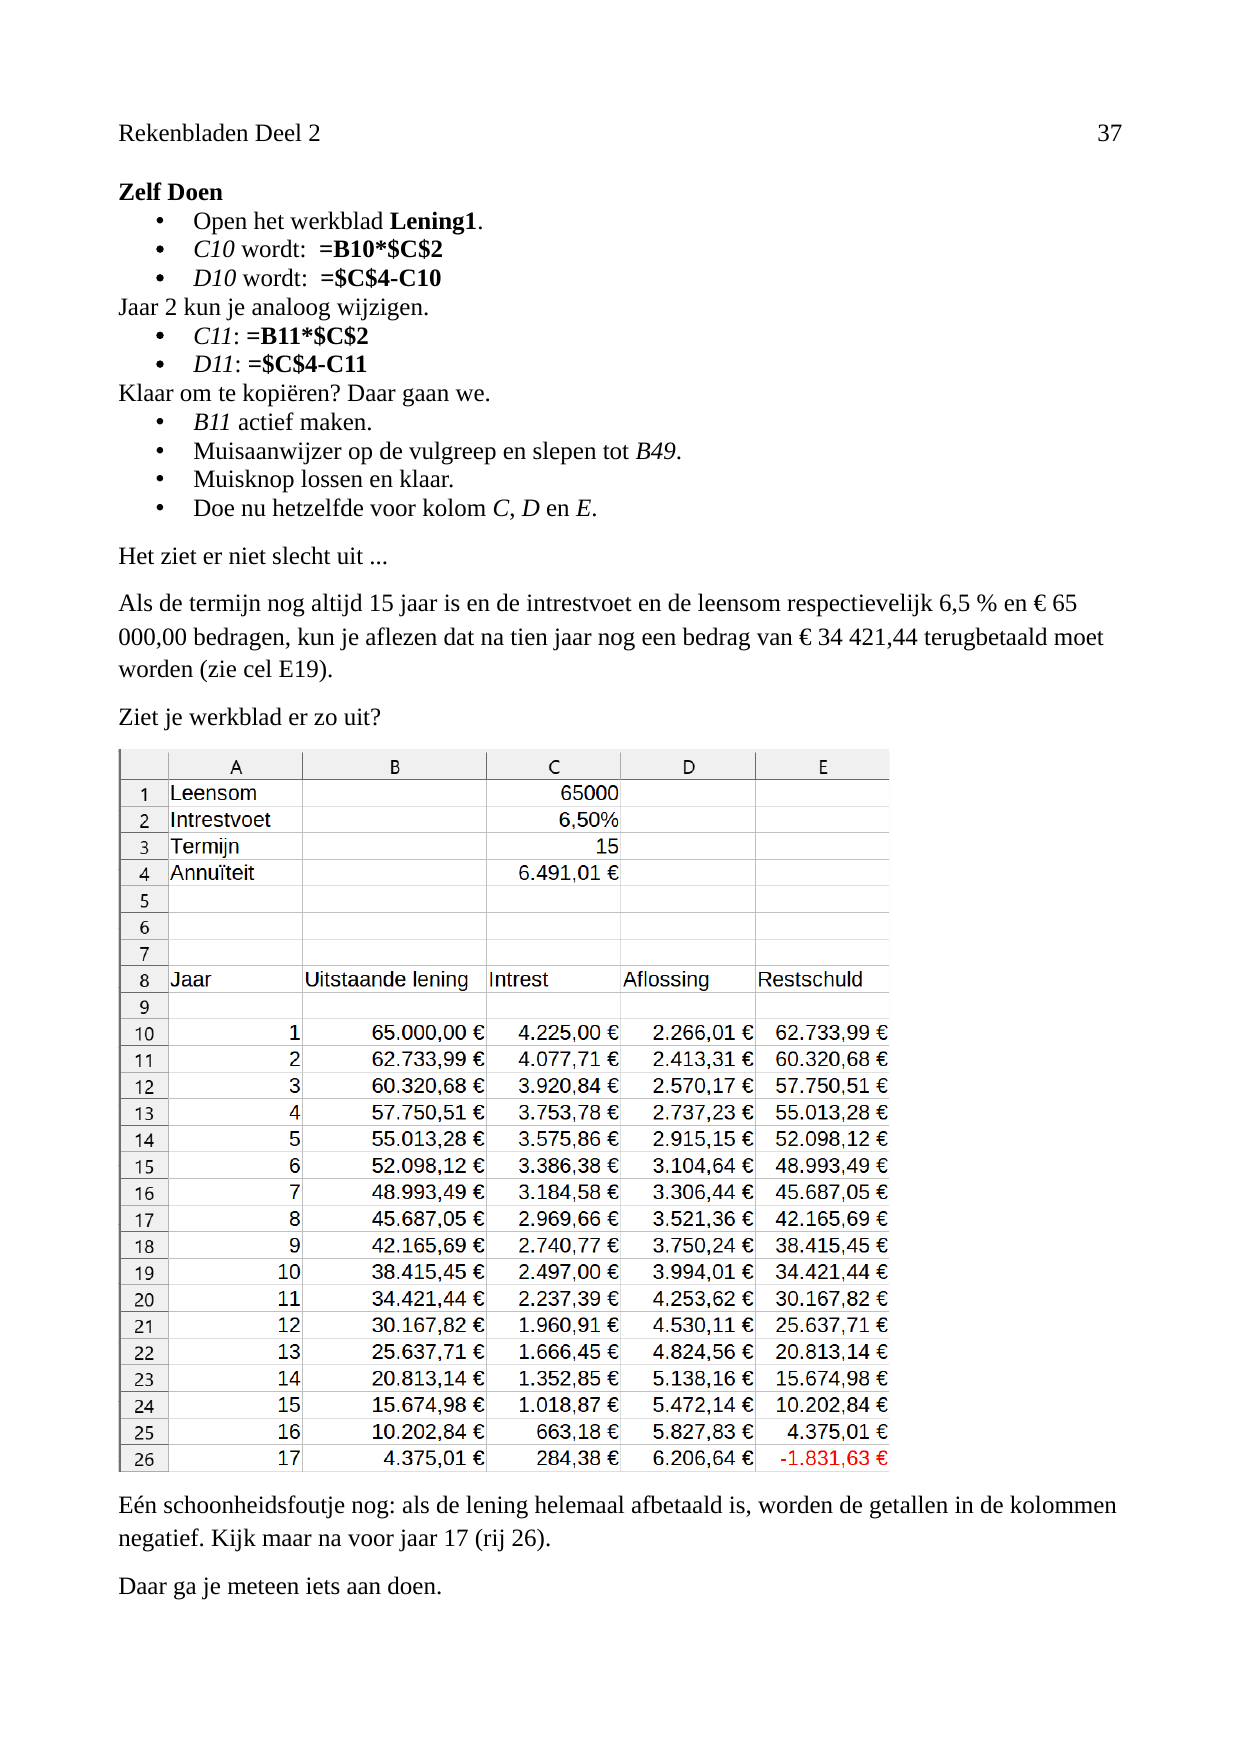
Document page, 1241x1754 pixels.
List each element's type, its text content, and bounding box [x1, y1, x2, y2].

text Daar ga je meteen iets aan doen. [118, 1571, 1122, 1600]
list D11: =$C$4-C11 [156, 349, 1122, 378]
list D10 wordt: =$C$4-C10 [156, 263, 1122, 292]
text Zelf Doen [118, 177, 1122, 206]
text Het ziet er niet slecht uit ... [118, 541, 1122, 570]
text Ziet je werkblad er zo uit? [118, 702, 1122, 731]
picture [118, 749, 890, 1472]
list Open het werkblad Lening1. [156, 206, 1122, 234]
list C11: =B11*$C$2 [156, 321, 1122, 349]
list Muisaanwijzer op de vulgreep en slepen tot B49. [156, 436, 1122, 464]
text Jaar 2 kun je analoog wijzigen. [118, 292, 1122, 321]
list B11 actief maken. [156, 407, 1122, 436]
text Eén schoonheidsfoutje nog: als de lening helemaal afbetaald is, worden de getallen in de kolommen negatief. Kijk maar na voor jaar 17 (rij 26). [118, 1491, 1122, 1552]
text Als de termijn nog altijd 15 jaar is en de intrestvoet en de leensom respectievelijk 6,5 % en € 65 000,00 bedragen, kun je aflezen dat na tien jaar nog een bedrag van € 34 421,44 terugbetaald moet worden (zie cel E19). [118, 588, 1122, 683]
list Doe nu hetzelfde voor kolom C, D en E. [156, 493, 1122, 522]
text Klaar om te kopiëren? Daar gaan we. [118, 378, 1122, 407]
list C10 wordt: =B10*$C$2 [156, 234, 1122, 263]
list Muisknop lossen en klaar. [156, 464, 1122, 493]
